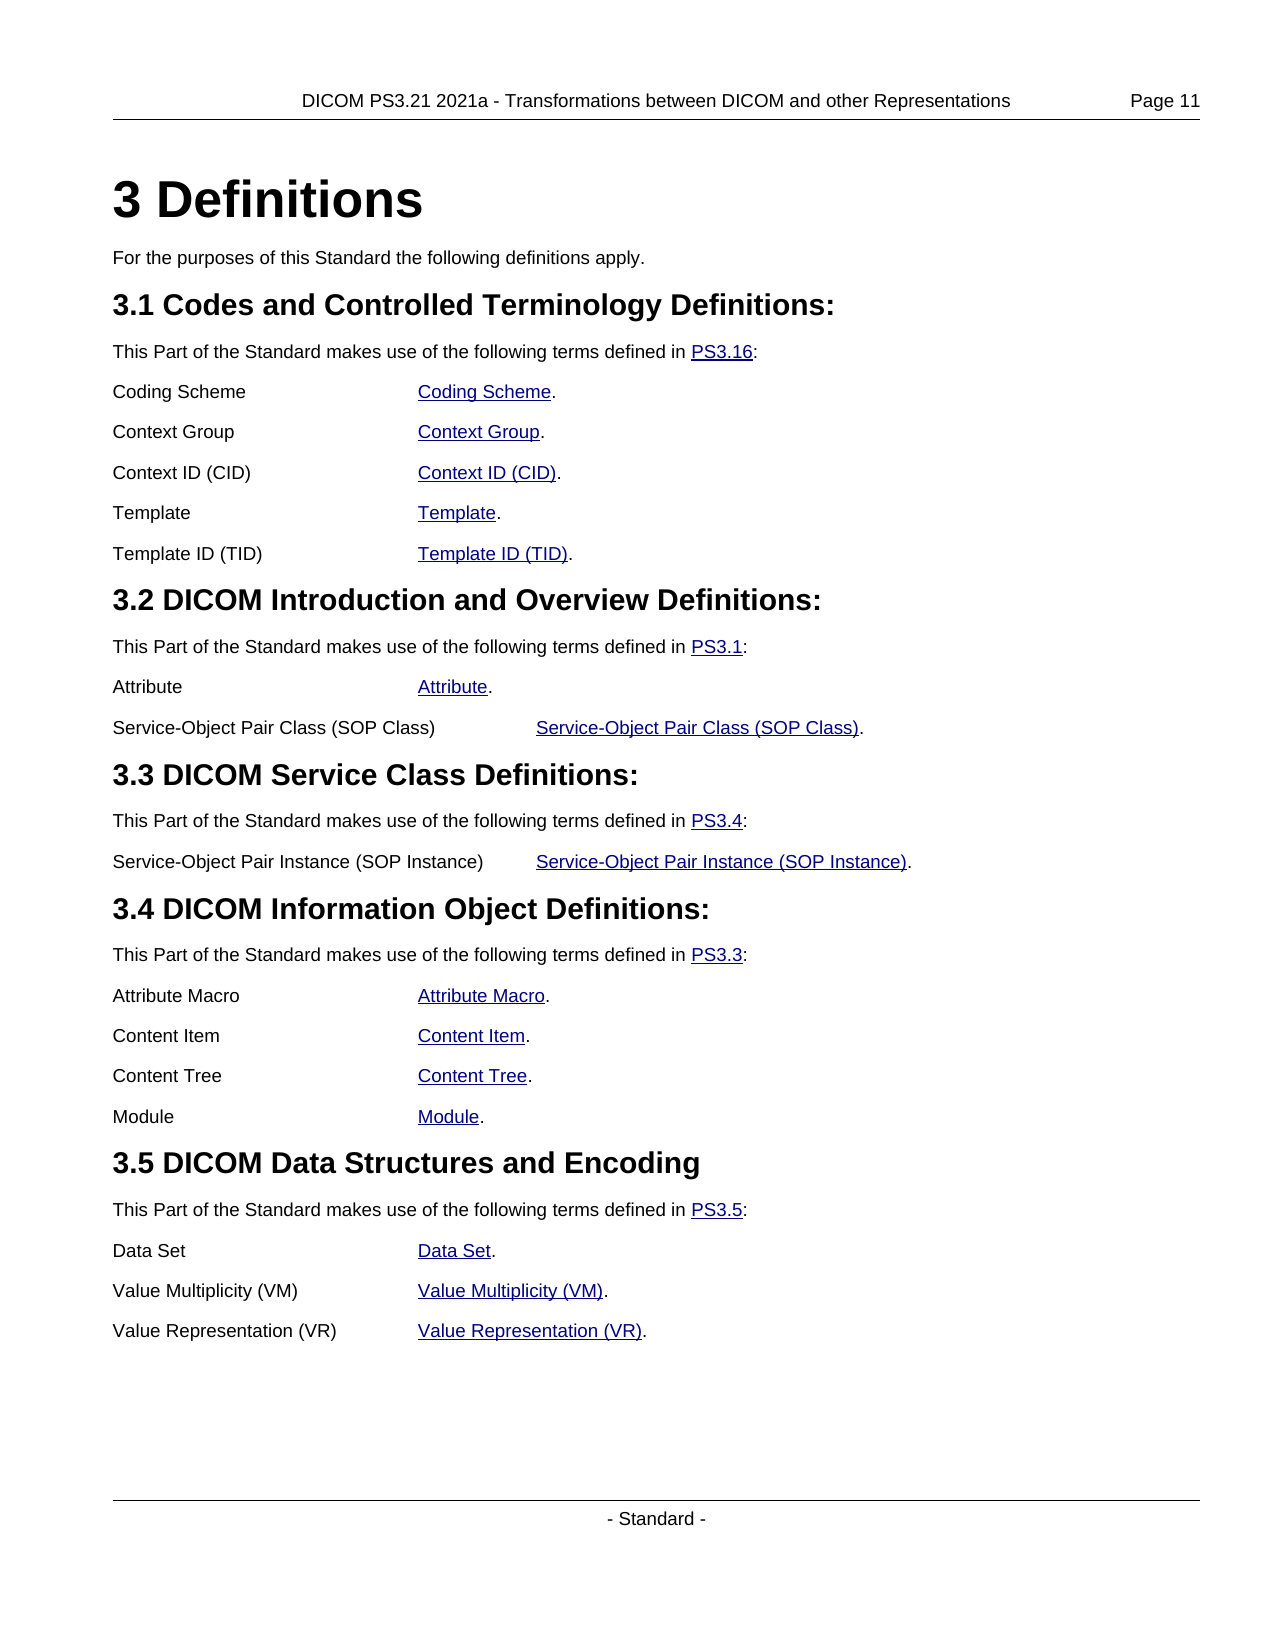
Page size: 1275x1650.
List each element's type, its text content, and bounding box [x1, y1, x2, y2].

text Attribute Macro Attribute Macro. [112, 984, 1200, 1006]
text This Part of the Standard makes use of the following terms defined in PS3.16: [112, 341, 1200, 362]
text Context ID (CID) Context ID (CID). [112, 462, 1200, 483]
text Content Item Content Item. [112, 1025, 1200, 1046]
text 3.2 DICOM Introduction and Overview Definitions: [112, 583, 1200, 617]
text Content Tree Content Tree. [112, 1065, 1200, 1087]
text 3.5 DICOM Data Structures and Encoding [112, 1146, 1200, 1180]
text Value Representation (VR) Value Representation (VR). [112, 1320, 1200, 1342]
text This Part of the Standard makes use of the following terms defined in PS3.1: [112, 636, 1200, 657]
text Data Set Data Set. [112, 1239, 1200, 1261]
text This Part of the Standard makes use of the following terms defined in PS3.5: [112, 1199, 1200, 1221]
text 3.1 Codes and Controlled Terminology Definitions: [112, 287, 1200, 322]
text Template ID (TID) Template ID (TID). [112, 542, 1200, 564]
text This Part of the Standard makes use of the following terms defined in PS3.3: [112, 944, 1200, 966]
text For the purposes of this Standard the following definitions apply. [112, 247, 1200, 269]
text Module Module. [112, 1105, 1200, 1127]
text Template Template. [112, 502, 1200, 523]
text Attribute Attribute. [112, 676, 1200, 698]
text Context Group Context Group. [112, 421, 1200, 443]
text 3 Definitions [112, 169, 1200, 228]
text This Part of the Standard makes use of the following terms defined in PS3.4: [112, 810, 1200, 832]
text Service-Object Pair Class (SOP Class) Service-Object Pair Class (SOP Class). [112, 717, 1200, 738]
text Coding Scheme Coding Scheme. [112, 381, 1200, 403]
text Value Multiplicity (VM) Value Multiplicity (VM). [112, 1280, 1200, 1301]
text 3.3 DICOM Service Class Definitions: [112, 757, 1200, 791]
text Service-Object Pair Instance (SOP Instance) Service-Object Pair Instance (SOP Instance). [112, 851, 1200, 872]
text 3.4 DICOM Information Object Definitions: [112, 891, 1200, 925]
